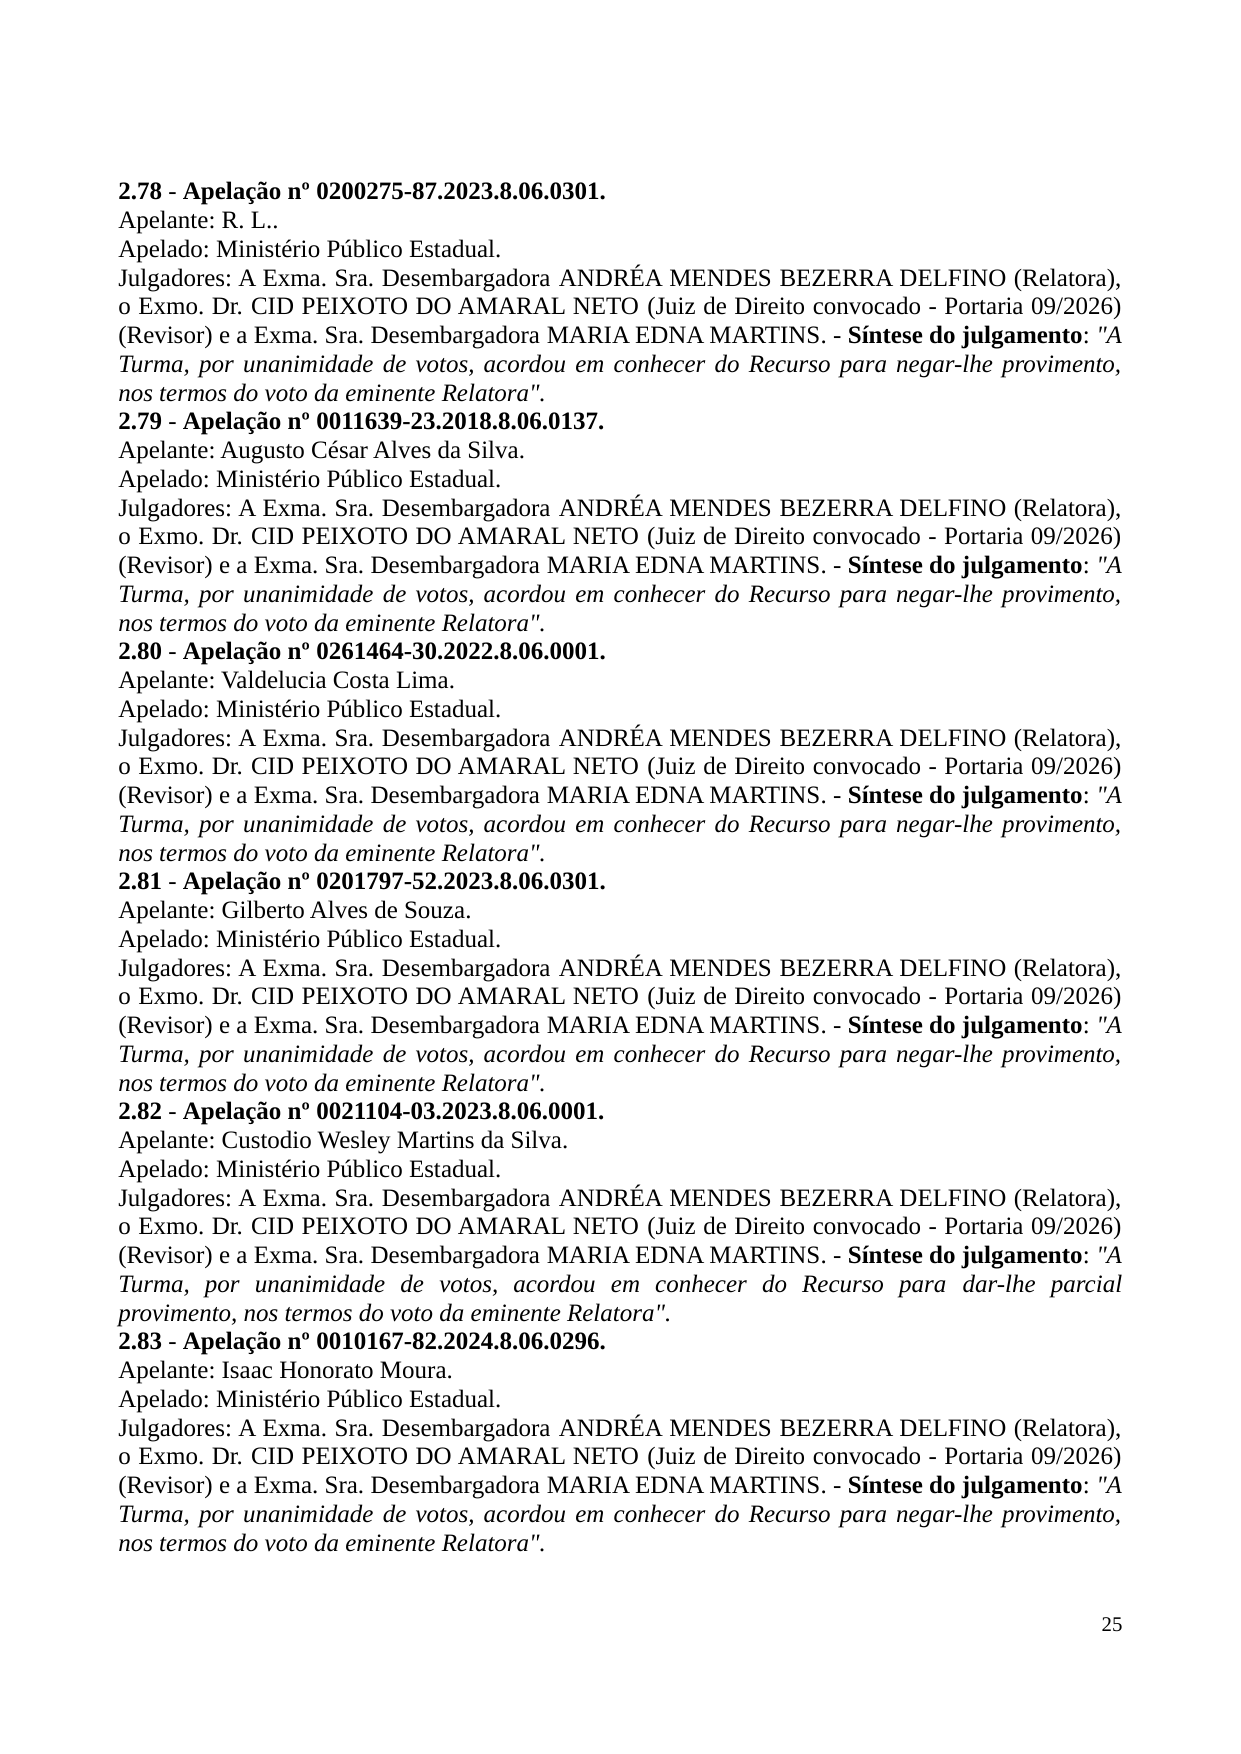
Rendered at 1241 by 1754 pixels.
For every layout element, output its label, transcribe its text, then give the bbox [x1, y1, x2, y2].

text Julgadores: A Exma. Sra. Desembargadora ANDRÉA MENDES BEZERRA DELFINO (Relatora), o Exmo. Dr. CID PEIXOTO DO AMARAL NETO (Juiz de Direito convocado - Portaria 09/2026) (Revisor) e a Exma. Sra. Desembargadora MARIA EDNA MARTINS. - Síntese do julgamento: "A Turma, por unanimidade de votos, acordou em conhecer do Recurso para negar-lhe provimento, nos termos do voto da eminente Relatora". [118, 493, 1122, 636]
text 2.83 - Apelação nº 0010167-82.2024.8.06.0296. [118, 1326, 1122, 1355]
text Apelado: Ministério Público Estadual. [118, 694, 1122, 723]
text 2.78 - Apelação nº 0200275-87.2023.8.06.0301. [118, 176, 1122, 205]
text 2.80 - Apelação nº 0261464-30.2022.8.06.0001. [118, 636, 1122, 665]
text Apelante: R. L.. [118, 205, 1122, 234]
text Julgadores: A Exma. Sra. Desembargadora ANDRÉA MENDES BEZERRA DELFINO (Relatora), o Exmo. Dr. CID PEIXOTO DO AMARAL NETO (Juiz de Direito convocado - Portaria 09/2026) (Revisor) e a Exma. Sra. Desembargadora MARIA EDNA MARTINS. - Síntese do julgamento: "A Turma, por unanimidade de votos, acordou em conhecer do Recurso para dar-lhe parcial provimento, nos termos do voto da eminente Relatora". [118, 1183, 1122, 1326]
text Apelado: Ministério Público Estadual. [118, 1384, 1122, 1413]
text Julgadores: A Exma. Sra. Desembargadora ANDRÉA MENDES BEZERRA DELFINO (Relatora), o Exmo. Dr. CID PEIXOTO DO AMARAL NETO (Juiz de Direito convocado - Portaria 09/2026) (Revisor) e a Exma. Sra. Desembargadora MARIA EDNA MARTINS. - Síntese do julgamento: "A Turma, por unanimidade de votos, acordou em conhecer do Recurso para negar-lhe provimento, nos termos do voto da eminente Relatora". [118, 1413, 1122, 1556]
text Apelante: Gilberto Alves de Souza. [118, 895, 1122, 924]
text Apelante: Augusto César Alves da Silva. [118, 435, 1122, 464]
text Julgadores: A Exma. Sra. Desembargadora ANDRÉA MENDES BEZERRA DELFINO (Relatora), o Exmo. Dr. CID PEIXOTO DO AMARAL NETO (Juiz de Direito convocado - Portaria 09/2026) (Revisor) e a Exma. Sra. Desembargadora MARIA EDNA MARTINS. - Síntese do julgamento: "A Turma, por unanimidade de votos, acordou em conhecer do Recurso para negar-lhe provimento, nos termos do voto da eminente Relatora". [118, 953, 1122, 1096]
text 2.81 - Apelação nº 0201797-52.2023.8.06.0301. [118, 866, 1122, 895]
text 2.82 - Apelação nº 0021104-03.2023.8.06.0001. [118, 1096, 1122, 1125]
text 2.79 - Apelação nº 0011639-23.2018.8.06.0137. [118, 406, 1122, 435]
text Apelado: Ministério Público Estadual. [118, 464, 1122, 493]
text Apelado: Ministério Público Estadual. [118, 234, 1122, 263]
text Apelado: Ministério Público Estadual. [118, 924, 1122, 953]
text Apelante: Custodio Wesley Martins da Silva. [118, 1125, 1122, 1154]
text Julgadores: A Exma. Sra. Desembargadora ANDRÉA MENDES BEZERRA DELFINO (Relatora), o Exmo. Dr. CID PEIXOTO DO AMARAL NETO (Juiz de Direito convocado - Portaria 09/2026) (Revisor) e a Exma. Sra. Desembargadora MARIA EDNA MARTINS. - Síntese do julgamento: "A Turma, por unanimidade de votos, acordou em conhecer do Recurso para negar-lhe provimento, nos termos do voto da eminente Relatora". [118, 263, 1122, 406]
text Apelado: Ministério Público Estadual. [118, 1154, 1122, 1183]
text Apelante: Valdelucia Costa Lima. [118, 665, 1122, 694]
text Apelante: Isaac Honorato Moura. [118, 1355, 1122, 1384]
text Julgadores: A Exma. Sra. Desembargadora ANDRÉA MENDES BEZERRA DELFINO (Relatora), o Exmo. Dr. CID PEIXOTO DO AMARAL NETO (Juiz de Direito convocado - Portaria 09/2026) (Revisor) e a Exma. Sra. Desembargadora MARIA EDNA MARTINS. - Síntese do julgamento: "A Turma, por unanimidade de votos, acordou em conhecer do Recurso para negar-lhe provimento, nos termos do voto da eminente Relatora". [118, 723, 1122, 866]
